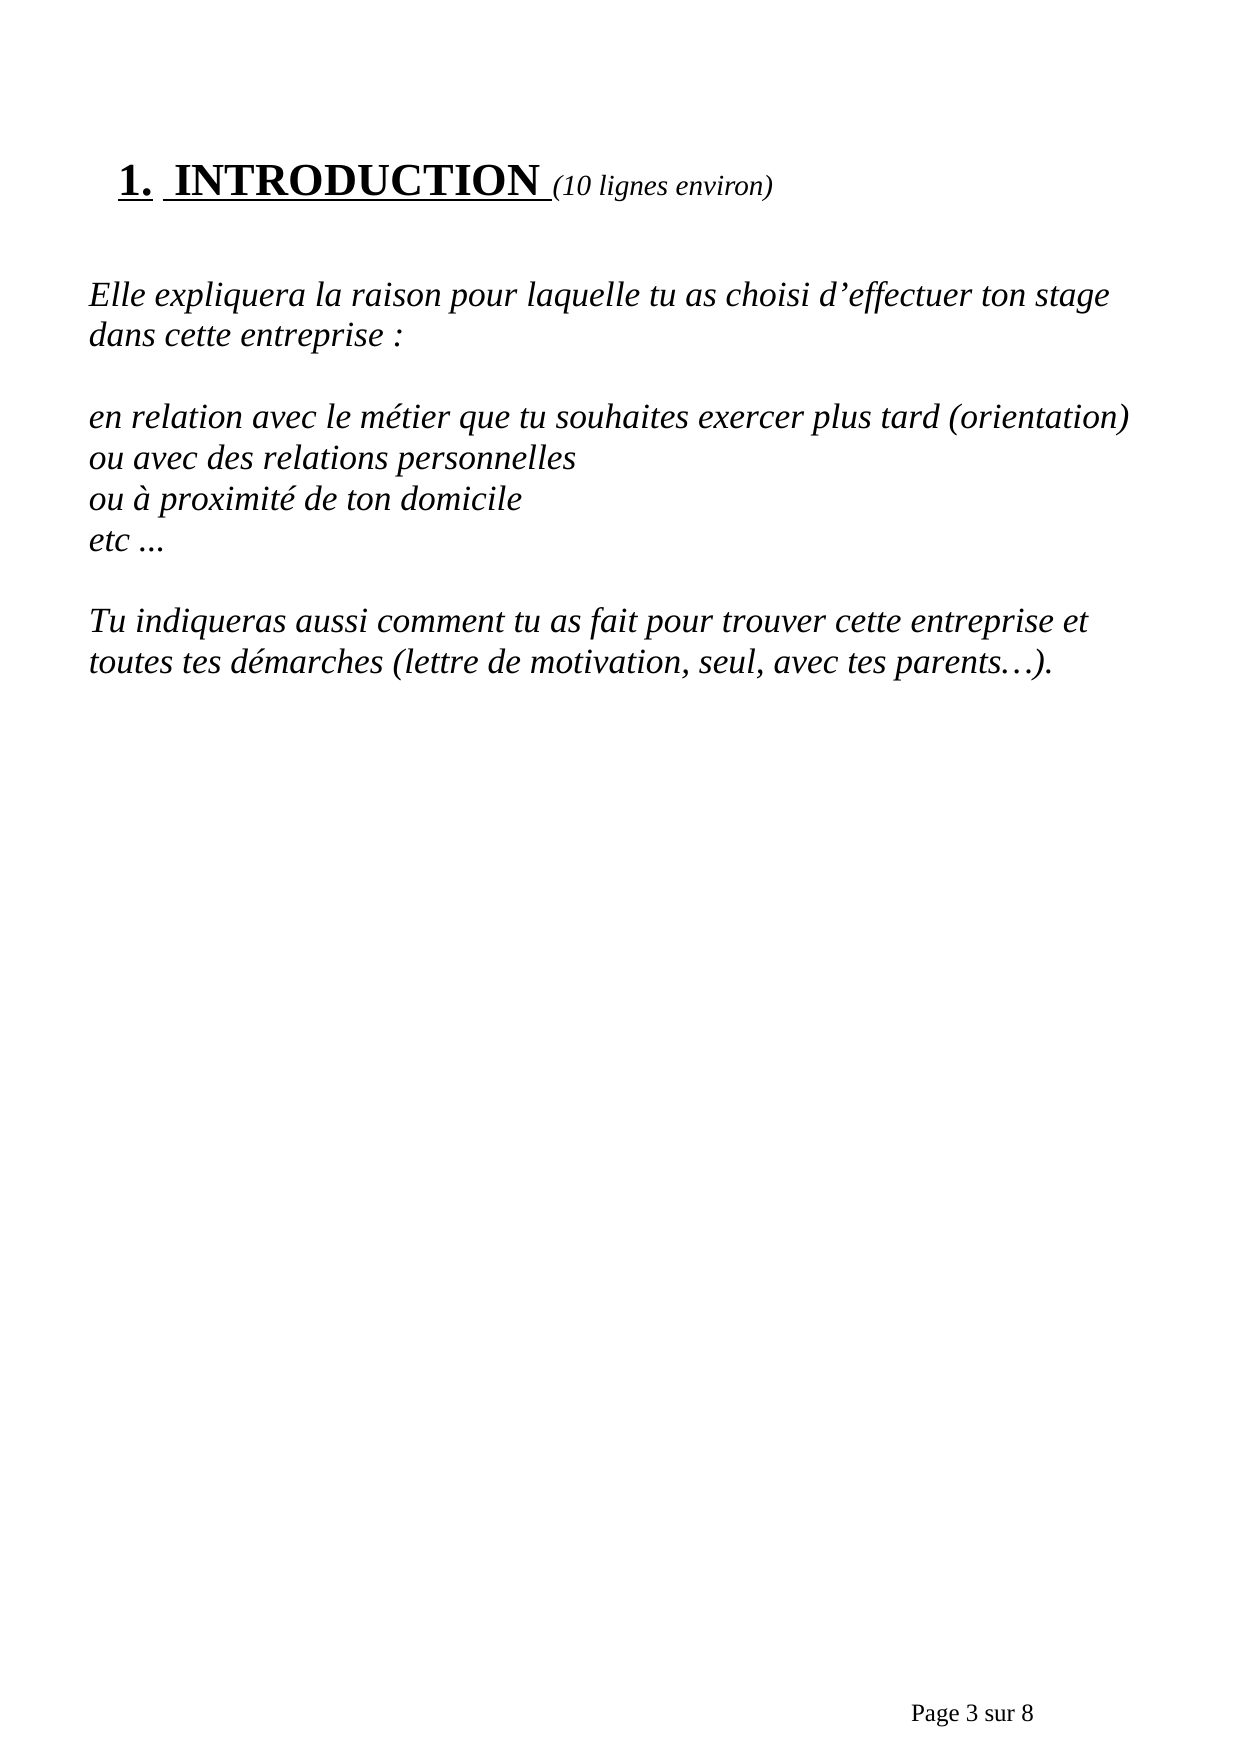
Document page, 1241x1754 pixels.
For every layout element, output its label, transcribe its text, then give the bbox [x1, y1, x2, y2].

list INTRODUCTION (10 lignes environ) [89, 153, 1149, 206]
text ou avec des relations personnelles [89, 436, 1152, 477]
text en relation avec le métier que tu souhaites exercer plus tard (orientation) [89, 395, 1152, 436]
text etc ... [89, 518, 1152, 559]
text Tu indiqueras aussi comment tu as fait pour trouver cette entreprise et toutes tes démarches (lettre de motivation, seul, avec tes parents…). [89, 599, 1152, 681]
text ou à proximité de ton domicile [89, 477, 1152, 518]
text Elle expliquera la raison pour laquelle tu as choisi d’effectuer ton stage dans cette entreprise : [89, 273, 1152, 354]
